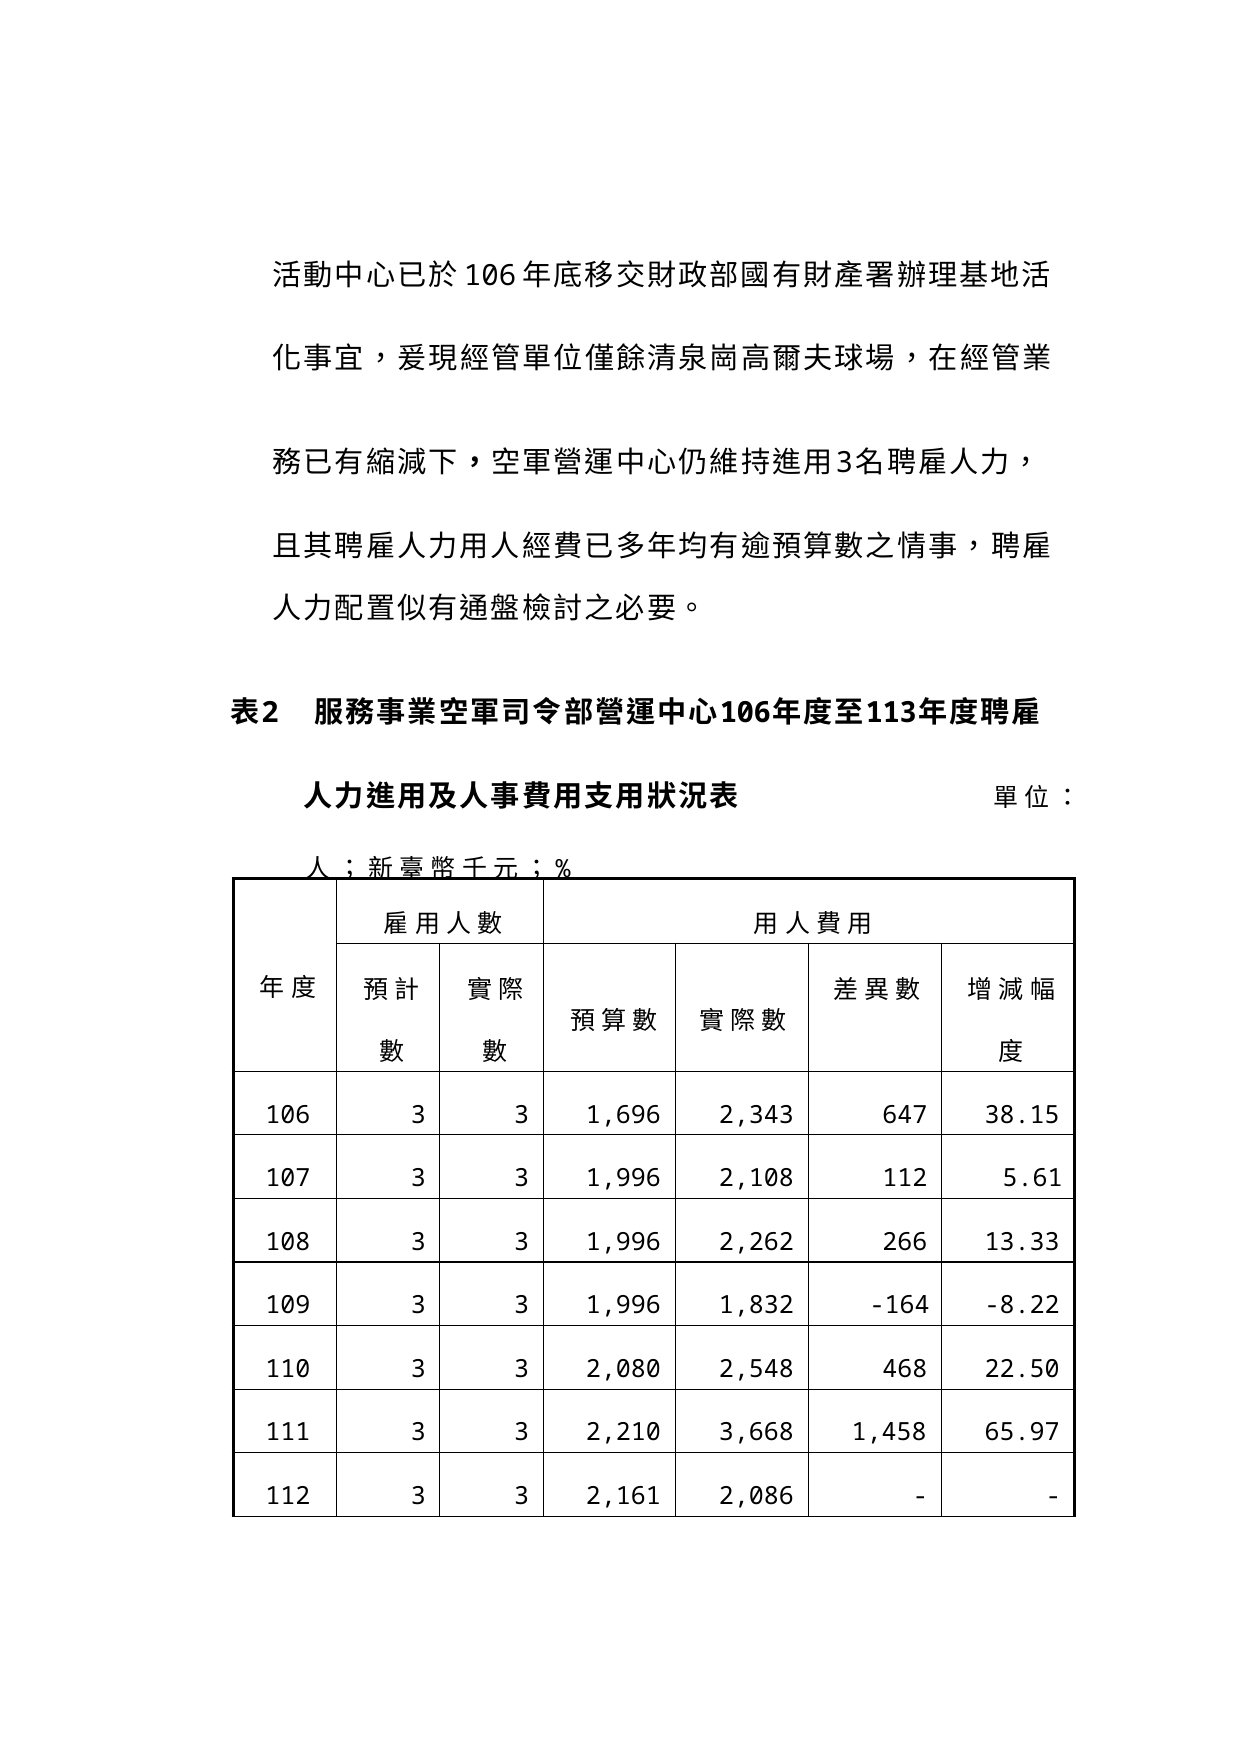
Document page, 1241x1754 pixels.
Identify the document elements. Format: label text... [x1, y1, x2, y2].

table_cell 2,548 [676, 1326, 808, 1388]
table_cell 647 [809, 1072, 941, 1134]
table_cell -8.22 [942, 1263, 1073, 1325]
table_cell 2,086 [676, 1453, 808, 1516]
table_cell 2,080 [544, 1326, 675, 1388]
table_cell 5.61 [942, 1135, 1073, 1198]
table_cell 110 [235, 1326, 336, 1388]
table_header 雇用人數 [337, 880, 543, 943]
table_cell 3 [440, 1263, 543, 1325]
table_cell 3 [337, 1390, 439, 1452]
table_cell 2,262 [676, 1199, 808, 1261]
table_cell - [809, 1453, 941, 1516]
table_header 年度 [235, 880, 336, 1071]
table_cell 1,458 [809, 1390, 941, 1452]
table_cell 預算數 [544, 944, 675, 1071]
table_cell 111 [235, 1390, 336, 1452]
table_cell 1,996 [544, 1135, 675, 1198]
table_cell 3 [440, 1326, 543, 1388]
table_cell 2,210 [544, 1390, 675, 1452]
table_cell 266 [809, 1199, 941, 1261]
table_cell 3 [440, 1199, 543, 1261]
table_cell 2,108 [676, 1135, 808, 1198]
table_cell 3 [337, 1263, 439, 1325]
table_cell 112 [235, 1453, 336, 1516]
table_cell 107 [235, 1135, 336, 1198]
table_cell 109 [235, 1263, 336, 1325]
text 活動中心已於106年底移交財政部國有財產署辦理基地活化事宜，爰現經管單位僅餘清泉崗高爾夫球場，在經管業務已有縮減下，空軍營運中心仍維持進用3名聘雇人力，且其聘雇人力用人經費已多年均有逾預算數之情事，聘雇人力配置似有通盤檢討之必要。 [266, 189, 1063, 627]
table_cell 3 [440, 1072, 543, 1134]
table_cell 差異數 [809, 944, 941, 1071]
table_cell 3 [440, 1390, 543, 1452]
table_cell 106 [235, 1072, 336, 1134]
table_cell 65.97 [942, 1390, 1073, 1452]
table_cell -164 [809, 1263, 941, 1325]
table_cell 1,832 [676, 1263, 808, 1325]
table_cell 3 [440, 1135, 543, 1198]
table_cell 1,996 [544, 1199, 675, 1261]
table_cell 22.50 [942, 1326, 1073, 1388]
table_header 用人費用 [544, 880, 1073, 943]
table_cell 2,343 [676, 1072, 808, 1134]
table_cell 預計數 [337, 944, 439, 1071]
table_cell 38.15 [942, 1072, 1073, 1134]
table_cell 增減幅度 [942, 944, 1073, 1071]
table_cell 實際數 [440, 944, 543, 1071]
text 表2 服務事業空軍司令部營運中心106年度至113年度聘雇人力進用及人事費用支用狀況表 單位：人；新臺幣千元；% [222, 627, 1063, 877]
table_cell 3 [337, 1453, 439, 1516]
table_cell 3 [337, 1326, 439, 1388]
table_cell 112 [809, 1135, 941, 1198]
table_cell 1,696 [544, 1072, 675, 1134]
table_cell 2,161 [544, 1453, 675, 1516]
table_cell 3 [337, 1072, 439, 1134]
table_cell 1,996 [544, 1263, 675, 1325]
table_cell 13.33 [942, 1199, 1073, 1261]
table_cell 3 [337, 1135, 439, 1198]
table_cell - [942, 1453, 1073, 1516]
table_cell 3 [440, 1453, 543, 1516]
table_cell 3,668 [676, 1390, 808, 1452]
table_cell 3 [337, 1199, 439, 1261]
table_cell 108 [235, 1199, 336, 1261]
table_cell 468 [809, 1326, 941, 1388]
table_cell 實際數 [676, 944, 808, 1071]
